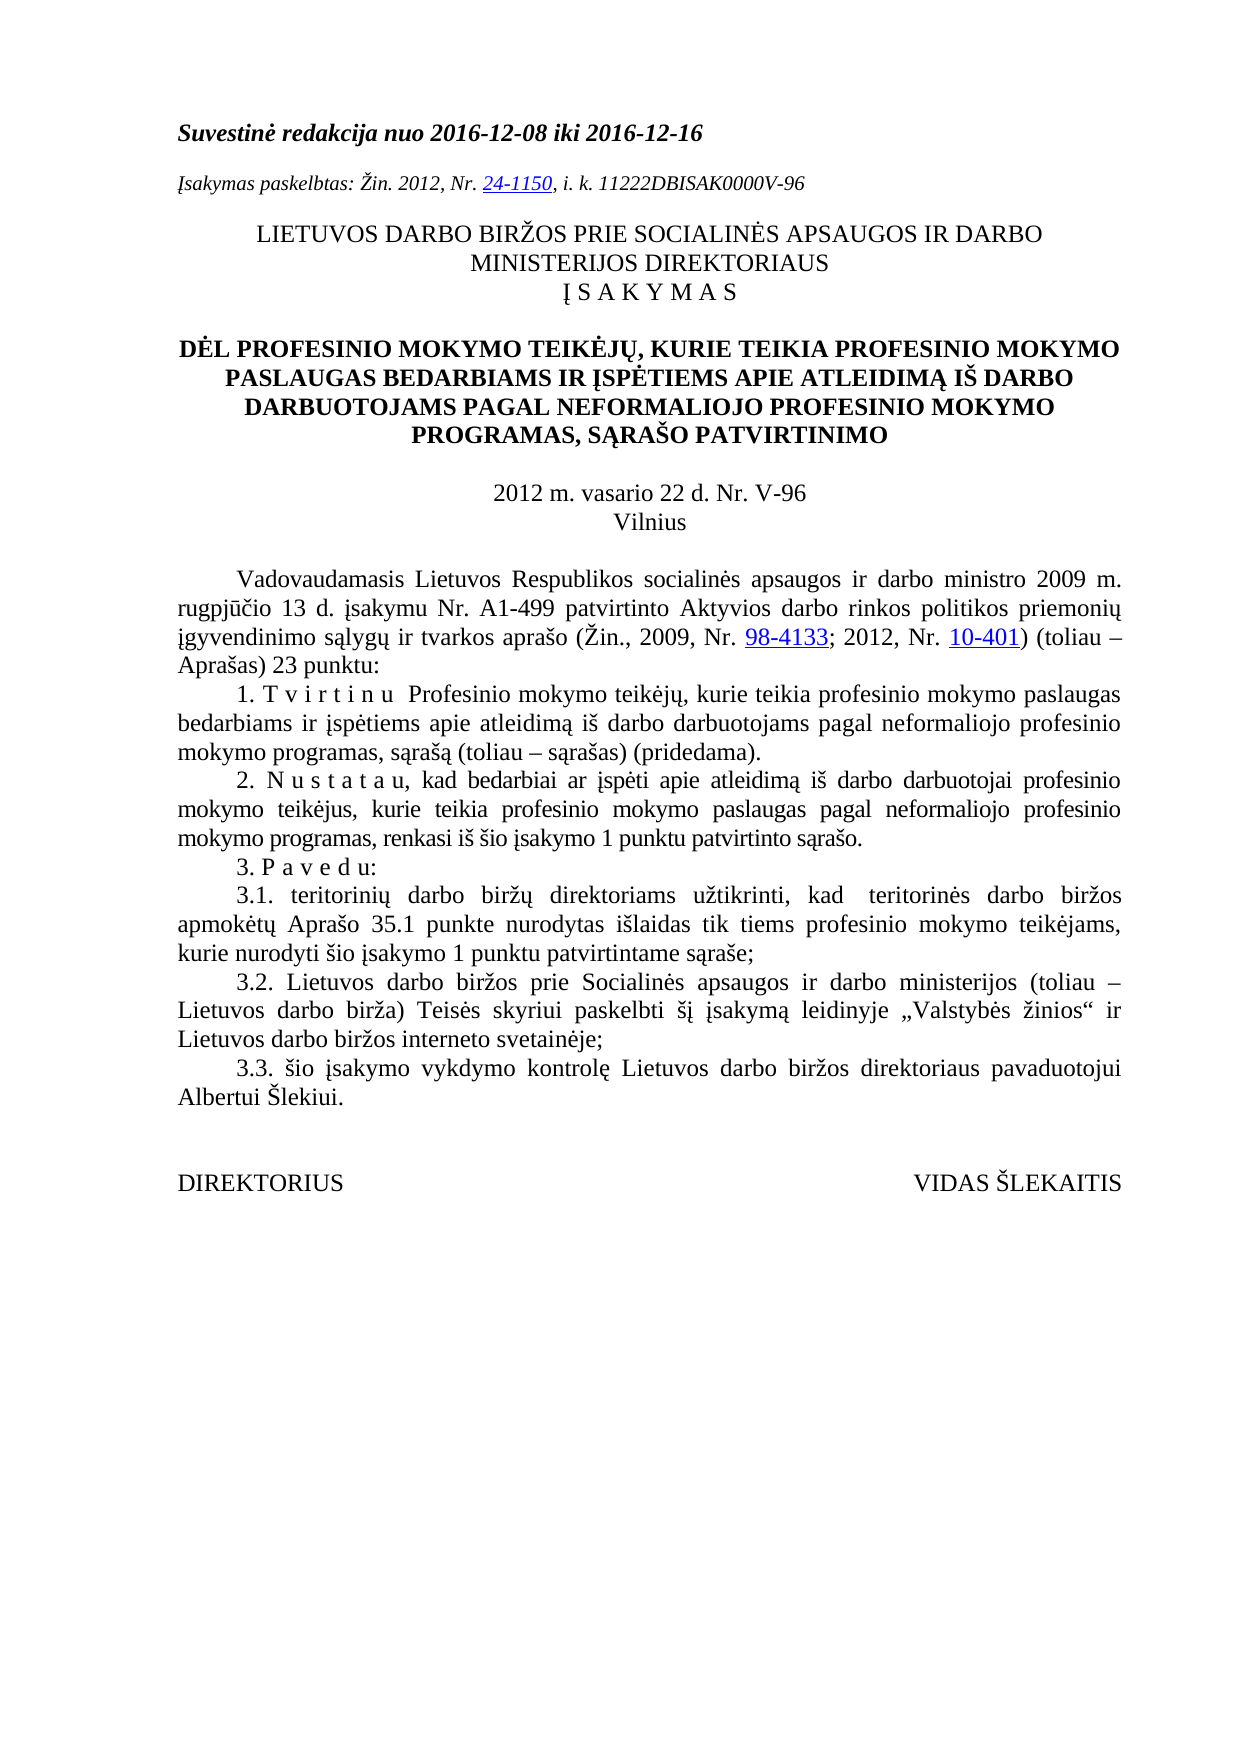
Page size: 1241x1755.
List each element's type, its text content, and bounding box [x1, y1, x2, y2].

text Direktorius Vidas Šlekaitis [177, 1168, 1122, 1197]
text 3.3. šio įsakymo vykdymo kontrolę Lietuvos darbo biržos direktoriaus pavaduotojui Albertui Šlekiui. [177, 1053, 1122, 1110]
text 2012 m. vasario 22 d. Nr. V-96 [177, 478, 1122, 507]
text Į S A K Y M A S [177, 277, 1122, 305]
text 3.1. teritorinių darbo biržų direktoriams užtikrinti, kad teritorinės darbo biržos apmokėtų Aprašo 35.1 punkte nurodytas išlaidas tik tiems profesinio mokymo teikėjams, kurie nurodyti šio įsakymo 1 punktu patvirtintame sąraše; [177, 880, 1122, 967]
text Įsakymas paskelbtas: Žin. 2012, Nr. 24-1150, i. k. 11222DBISAK0000V-96 [177, 171, 1122, 195]
text 3.2. Lietuvos darbo biržos prie Socialinės apsaugos ir darbo ministerijos (toliau – Lietuvos darbo birža) Teisės skyriui paskelbti šį įsakymą leidinyje „Valstybės žinios“ ir Lietuvos darbo biržos interneto svetainėje; [177, 967, 1122, 1053]
text LIETUVOS DARBO BIRŽOS prie socialinės apsaugos ir darbo ministerijos DIREKTORIAUS [177, 219, 1122, 277]
text Suvestinė redakcija nuo 2016-12-08 iki 2016-12-16 [177, 118, 1122, 147]
text Vadovaudamasis Lietuvos Respublikos socialinės apsaugos ir darbo ministro 2009 m. rugpjūčio 13 d. įsakymu Nr. A1-499 patvirtinto Aktyvios darbo rinkos politikos priemonių įgyvendinimo sąlygų ir tvarkos aprašo (Žin., 2009, Nr. 98-4133; 2012, Nr. 10-401) (toliau – Aprašas) 23 punktu: [177, 564, 1122, 679]
text 1. Tvirtinu Profesinio mokymo teikėjų, kurie teikia profesinio mokymo paslaugas bedarbiams ir įspėtiems apie atleidimą iš darbo darbuotojams pagal neformaliojo profesinio mokymo programas, sąrašą (toliau – sąrašas) (pridedama). [177, 679, 1122, 765]
text 3. Pavedu: [177, 852, 1122, 880]
text DĖL Profesinio mokymo teikėjų, kurie teikia profesinio mokymo paslaugas bedarbiams ir įspėtiems apie atleidimą iš darbo darbuotojams pagal Neformaliojo profesinio mokymo programas, sąrašo patvirtinimo [177, 334, 1122, 449]
text 2. Nustatau, kad bedarbiai ar įspėti apie atleidimą iš darbo darbuotojai profesinio mokymo teikėjus, kurie teikia profesinio mokymo paslaugas pagal neformaliojo profesinio mokymo programas, renkasi iš šio įsakymo 1 punktu patvirtinto sąrašo. [177, 765, 1122, 852]
text Vilnius [177, 507, 1122, 535]
